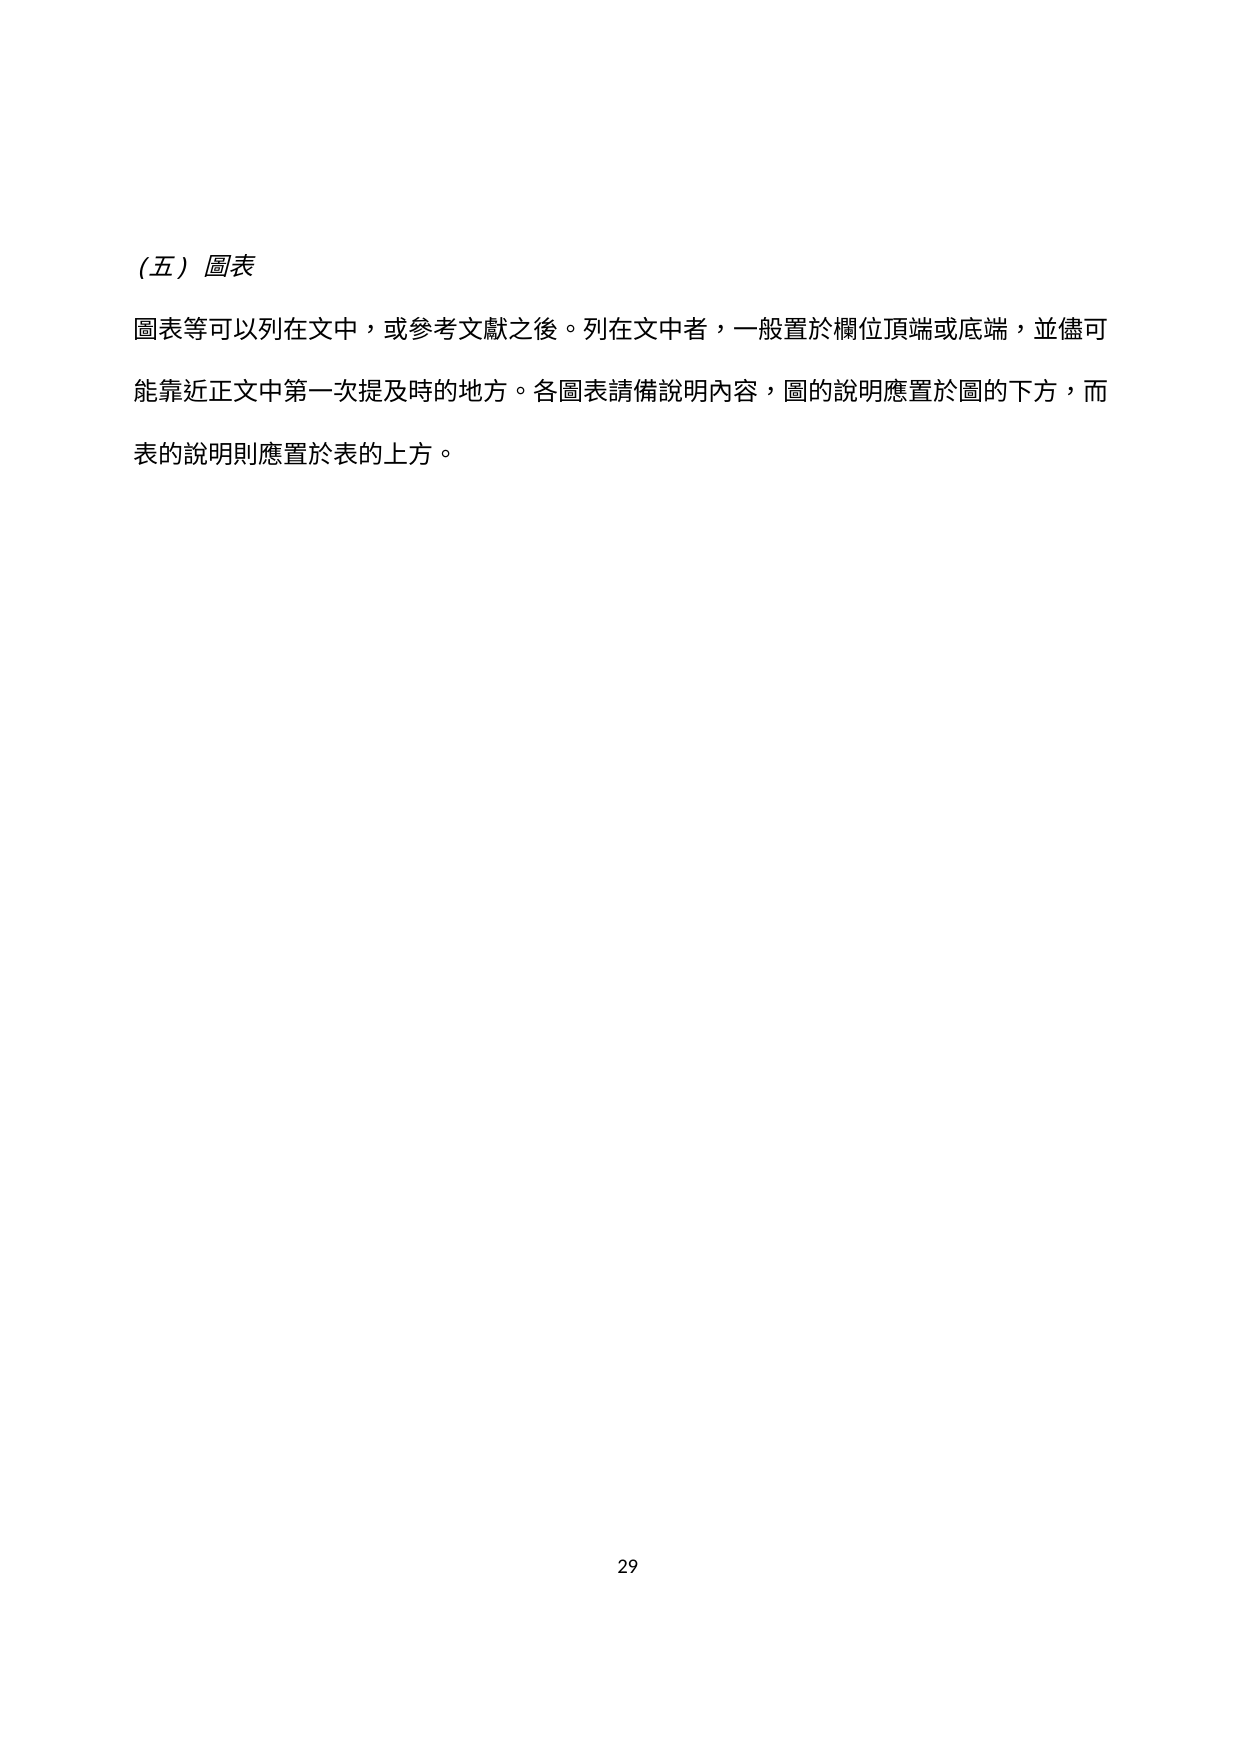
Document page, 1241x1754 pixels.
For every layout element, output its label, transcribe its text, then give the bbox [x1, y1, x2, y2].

text (五) 圖表 [133, 223, 1122, 286]
text 圖表等可以列在文中，或參考文獻之後。列在文中者，一般置於欄位頂端或底端，並儘可能靠近正文中第一次提及時的地方。各圖表請備說明內容，圖的說明應置於圖的下方，而表的說明則應置於表的上方。 [133, 286, 1122, 473]
